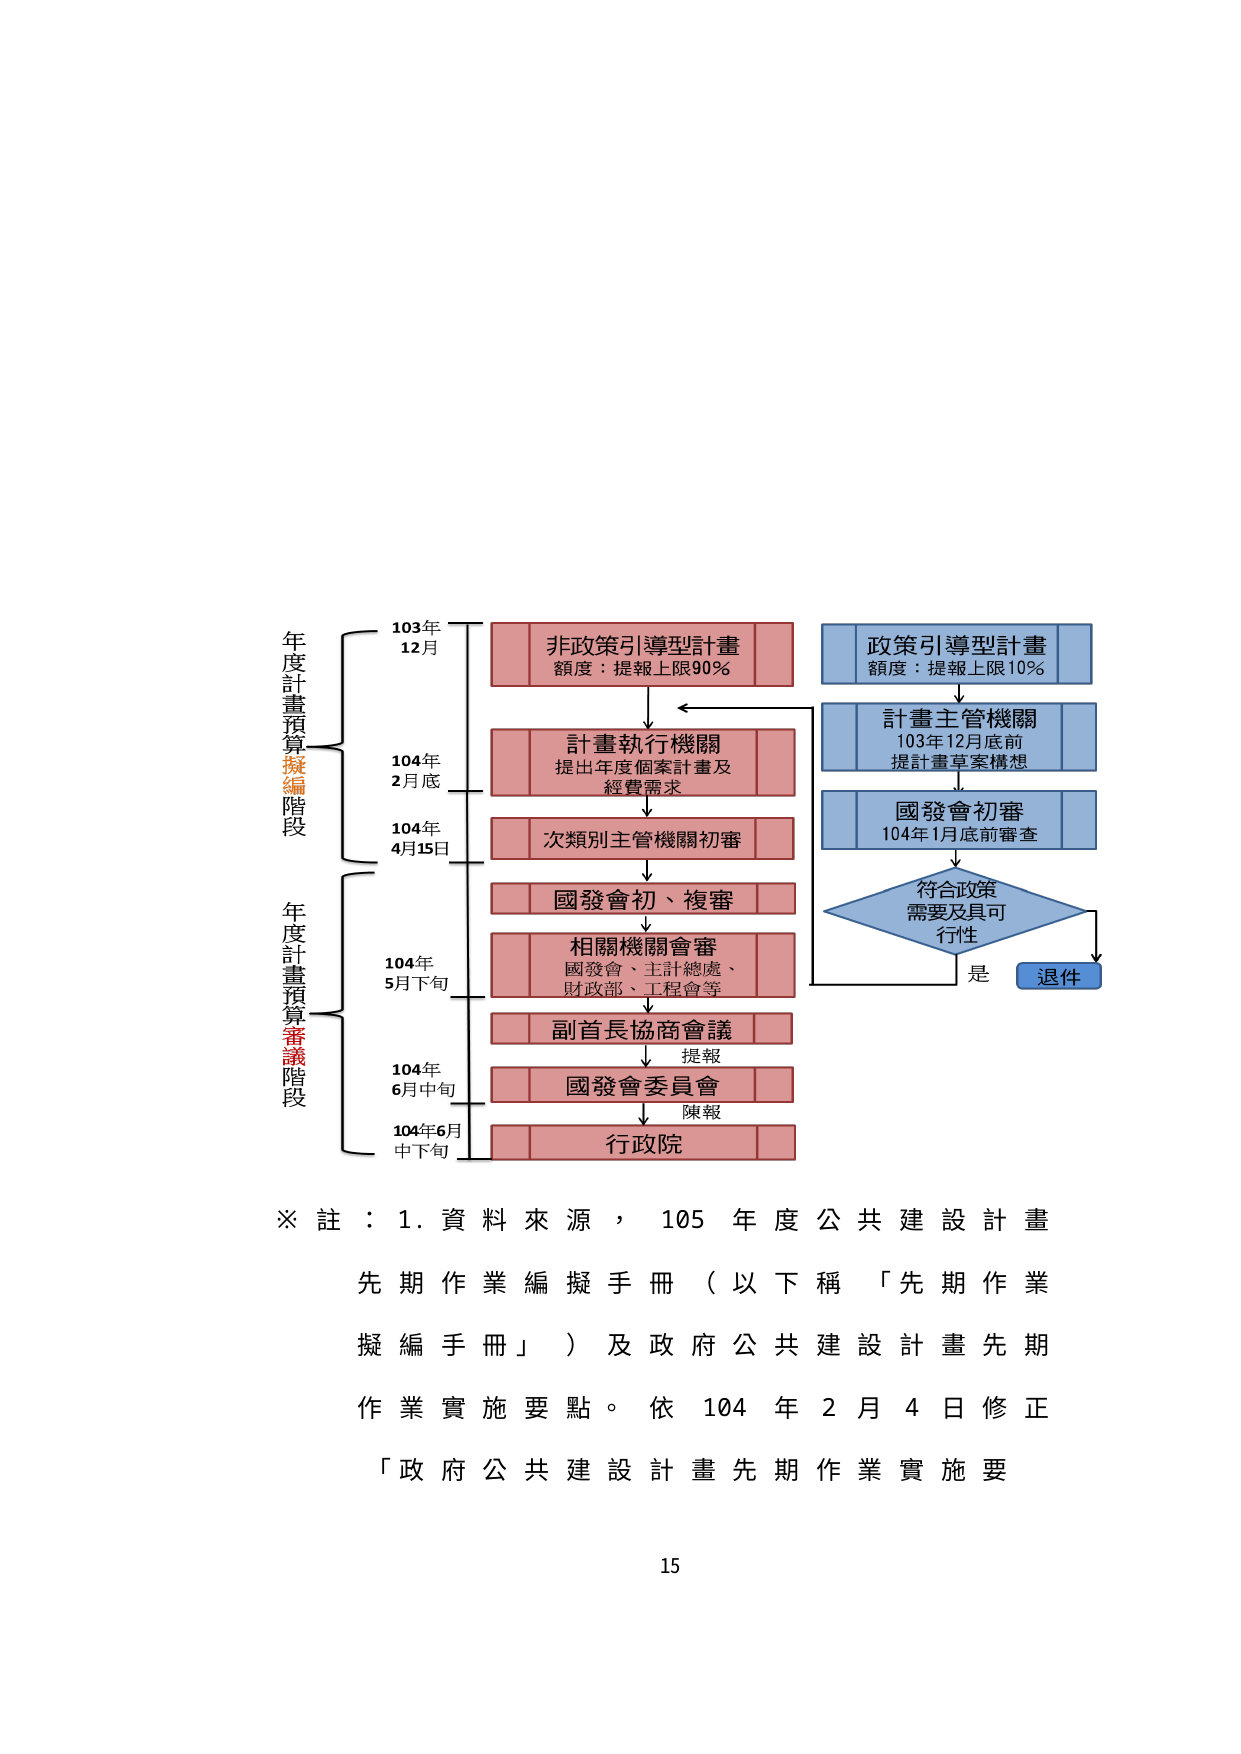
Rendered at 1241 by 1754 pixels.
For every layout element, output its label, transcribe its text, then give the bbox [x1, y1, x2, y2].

text ※註：1.資料來源，105年度公共建設計畫先期作業編擬手冊（以下稱「先期作業擬編手冊」）及政府公共建設計畫先期作業實施要點。依104年2月4日修正「政府公共建設計畫先期作業實施要點」，國發會係就次類別主管機關所送計畫進行「複審」，惟洽國發會表示，105年度仍按先期作業擬編手冊辦理初、複審。 [242, 1177, 1058, 1490]
